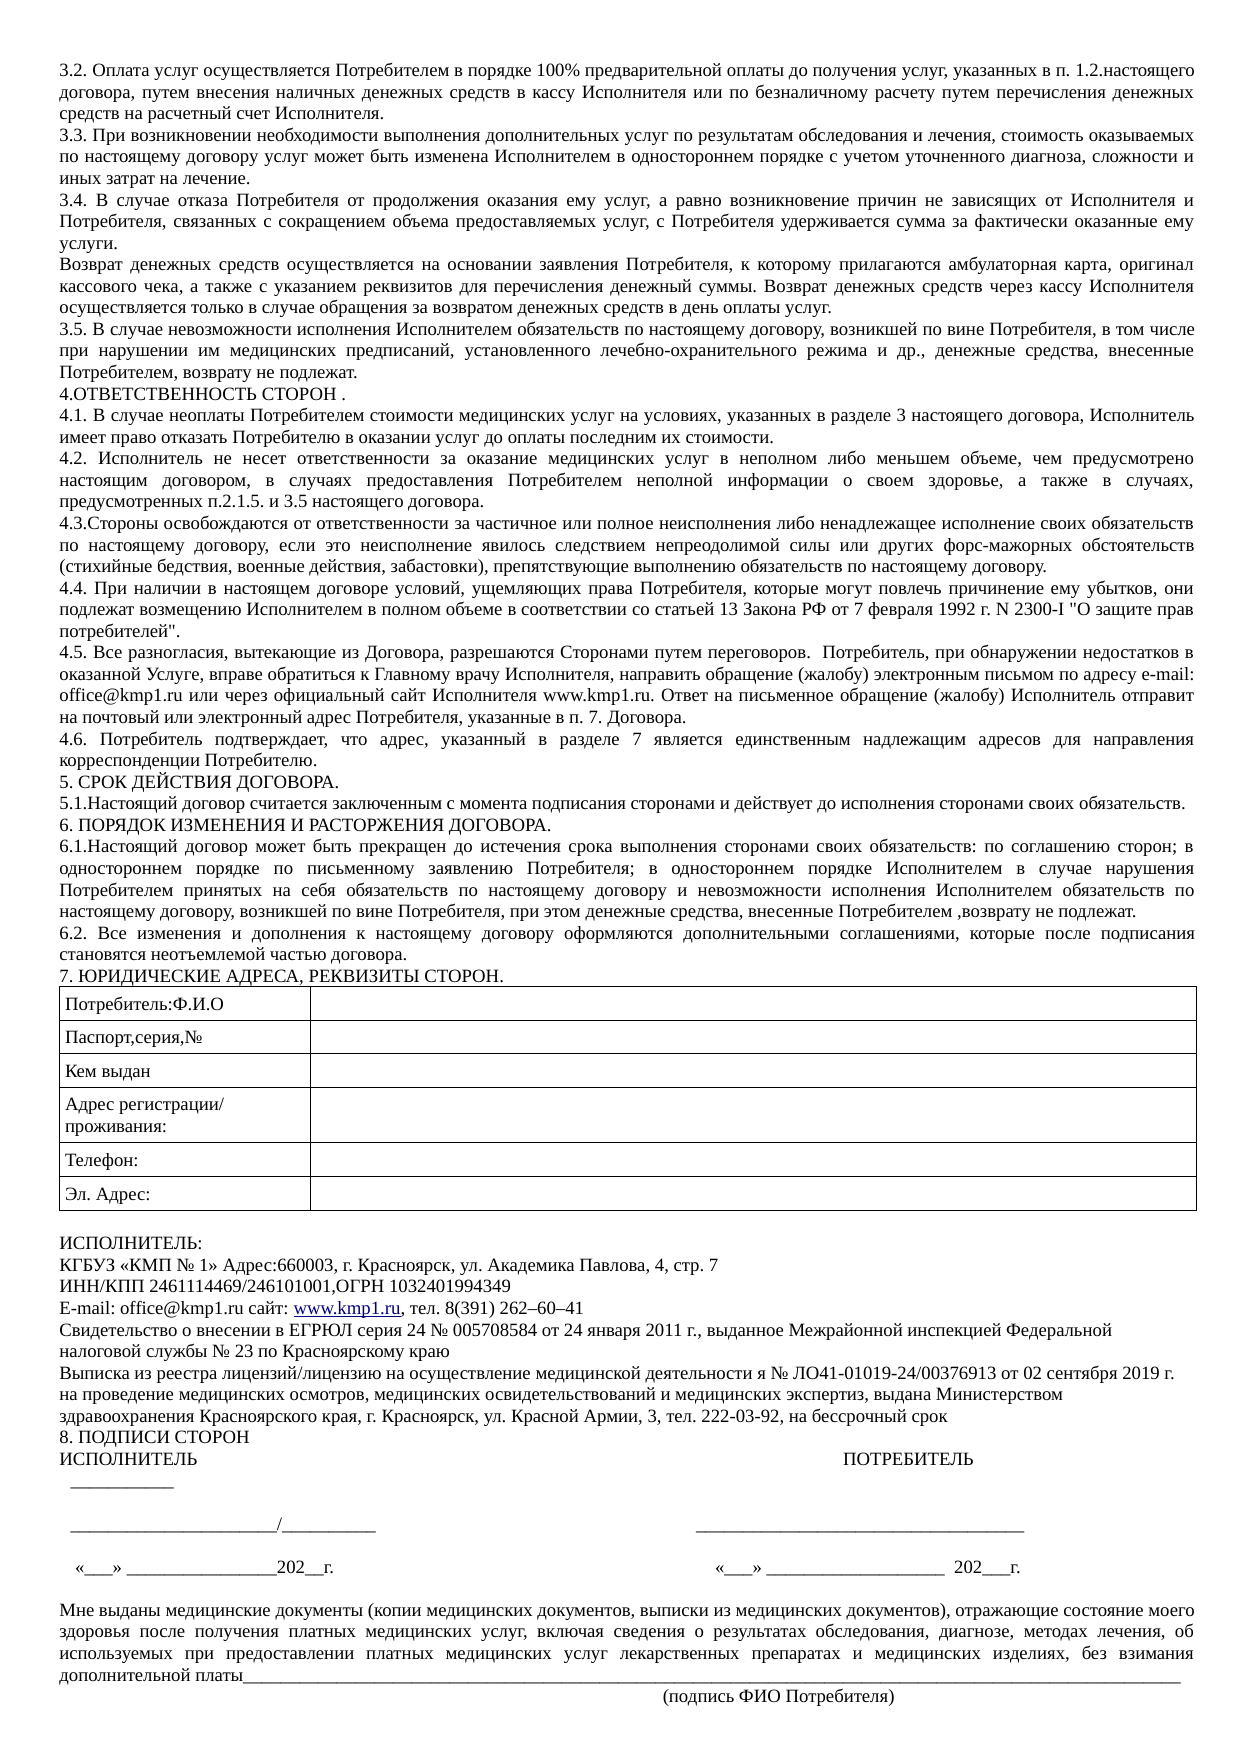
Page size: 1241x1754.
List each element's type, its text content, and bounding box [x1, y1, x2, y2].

text Возврат денежных средств осуществляется на основании заявления Потребителя, к которому прилагаются амбулаторная карта, оригинал кассового чека, а также с указанием реквизитов для перечисления денежный суммы. Возврат денежных средств через кассу Исполнителя осуществляется только в случае обращения за возвратом денежных средств в день оплаты услуг. [59, 253, 1196, 318]
table_cell [311, 1088, 1196, 1142]
text 6. ПОРЯДОК ИЗМЕНЕНИЯ И РАСТОРЖЕНИЯ ДОГОВОРА. [59, 814, 1196, 835]
table_cell Адрес регистрации/ проживания: [60, 1088, 310, 1142]
table_header [311, 987, 1196, 1020]
table_cell [311, 1177, 1196, 1210]
table_cell [311, 1021, 1196, 1053]
text ИСПОЛНИТЕЛЬ: [59, 1232, 1196, 1254]
text 4.3.Стороны освобождаются от ответственности за частичное или полное неисполнения либо ненадлежащее исполнение своих обязательств по настоящему договору, если это неисполнение явилось следствием непреодолимой силы или других форс-мажорных обстоятельств (стихийные бедствия, военные действия, забастовки), препятствующие выполнению обязательств по настоящему договору. [59, 512, 1196, 577]
text E-mail: office@kmp1.ru сайт: www.kmp1.ru, тел. 8(391) 262–60–41 [59, 1297, 1196, 1318]
table_cell [311, 1054, 1196, 1087]
text 4.1. В случае неоплаты Потребителем стоимости медицинских услуг на условиях, указанных в разделе 3 настоящего договора, Исполнитель имеет право отказать Потребителю в оказании услуг до оплаты последним их стоимости. [59, 404, 1196, 447]
text (подпись ФИО Потребителя) [59, 1685, 1196, 1707]
text Свидетельство о внесении в ЕГРЮЛ серия 24 № 005708584 от 24 января 2011 г., выданное Межрайонной инспекцией Федеральной налоговой службы № 23 по Красноярскому краю [59, 1318, 1196, 1362]
text 4.2. Исполнитель не несет ответственности за оказание медицинских услуг в неполном либо меньшем объеме, чем предусмотрено настоящим договором, в случаях предоставления Потребителем неполной информации о своем здоровье, а также в случаях, предусмотренных п.2.1.5. и 3.5 настоящего договора. [59, 447, 1196, 512]
text 4.ОТВЕТСТВЕННОСТЬ СТОРОН . [59, 382, 1196, 404]
table_cell Телефон: [60, 1143, 310, 1176]
table_header ___________ ______________________/__________ «___» ________________202__г. [59, 1469, 572, 1577]
text 4.4. При наличии в настоящем договоре условий, ущемляющих права Потребителя, которые могут повлечь причинение ему убытков, они подлежат возмещению Исполнителем в полном объеме в соответствии со статьей 13 Закона РФ от 7 февраля 1992 г. N 2300-I "О защите прав потребителей". [59, 577, 1196, 641]
text 6.1.Настоящий договор может быть прекращен до истечения срока выполнения сторонами своих обязательств: по соглашению сторон; в одностороннем порядке по письменному заявлению Потребителя; в одностороннем порядке Исполнителем в случае нарушения Потребителем принятых на себя обязательств по настоящему договору и невозможности исполнения Исполнителем обязательств по настоящему договору, возникшей по вине Потребителя, при этом денежные средства, внесенные Потребителем ,возврату не подлежат. [59, 835, 1196, 922]
text ИНН/КПП 2461114469/246101001,ОГРН 1032401994349 [59, 1275, 1196, 1297]
table_header Потребитель:Ф.И.О [60, 987, 310, 1020]
table_cell Кем выдан [60, 1054, 310, 1087]
text 4.5. Все разногласия, вытекающие из Договора, разрешаются Сторонами путем переговоров. Потребитель, при обнаружении недостатков в оказанной Услуге, вправе обратиться к Главному врачу Исполнителя, направить обращение (жалобу) электронным письмом по адресу e-mail: office@kmp1.ru или через официальный сайт Исполнителя www.kmp1.ru. Ответ на письменное обращение (жалобу) Исполнитель отправит на почтовый или электронный адрес Потребителя, указанные в п. 7. Договора. [59, 641, 1196, 727]
text 5.1.Настоящий договор считается заключенным с момента подписания сторонами и действует до исполнения сторонами своих обязательств. [59, 792, 1196, 814]
table_cell [59, 1577, 572, 1599]
text 8. ПОДПИСИ СТОРОН [59, 1426, 1196, 1448]
table_cell [572, 1577, 1107, 1599]
text КГБУЗ «КМП № 1» Адрес:660003, г. Красноярск, ул. Академика Павлова, 4, стр. 7 [59, 1254, 1196, 1275]
text ИСПОЛНИТЕЛЬ ПОТРЕБИТЕЛЬ [59, 1448, 1196, 1469]
table_header ___________________________________ «___» ___________________ 202___г. [572, 1469, 1107, 1577]
table_cell [311, 1143, 1196, 1176]
text Мне выданы медицинские документы (копии медицинских документов, выписки из медицинских документов), отражающие состояние моего здоровья после получения платных медицинских услуг, включая сведения о результатах обследования, диагнозе, методах лечения, об используемых при предоставлении платных медицинских услуг лекарственных препаратах и медицинских изделиях, без взимания дополнительной платы____________________________________________________________________________________________________ [59, 1599, 1196, 1685]
text 4.6. Потребитель подтверждает, что адрес, указанный в разделе 7 является единственным надлежащим адресов для направления корреспонденции Потребителю. [59, 727, 1196, 771]
table_cell Эл. Адрес: [60, 1177, 310, 1210]
text 3.2. Оплата услуг осуществляется Потребителем в порядке 100% предварительной оплаты до получения услуг, указанных в п. 1.2.настоящего договора, путем внесения наличных денежных средств в кассу Исполнителя или по безналичному расчету путем перечисления денежных средств на расчетный счет Исполнителя. [59, 59, 1196, 124]
text 5. СРОК ДЕЙСТВИЯ ДОГОВОРА. [59, 771, 1196, 792]
text 3.5. В случае невозможности исполнения Исполнителем обязательств по настоящему договору, возникшей по вине Потребителя, в том числе при нарушении им медицинских предписаний, установленного лечебно-охранительного режима и др., денежные средства, внесенные Потребителем, возврату не подлежат. [59, 318, 1196, 382]
text Выписка из реестра лицензий/лицензию на осуществление медицинской деятельности я № ЛО41-01019-24/00376913 от 02 сентября 2019 г. на проведение медицинских осмотров, медицинских освидетельствований и медицинских экспертиз, выдана Министерством здравоохранения Красноярского края, г. Красноярск, ул. Красной Армии, 3, тел. 222-03-92, на бессрочный срок [59, 1362, 1196, 1426]
text 3.3. При возникновении необходимости выполнения дополнительных услуг по результатам обследования и лечения, стоимость оказываемых по настоящему договору услуг может быть изменена Исполнителем в одностороннем порядке с учетом уточненного диагноза, сложности и иных затрат на лечение. [59, 124, 1196, 188]
text 6.2. Все изменения и дополнения к настоящему договору оформляются дополнительными соглашениями, которые после подписания становятся неотъемлемой частью договора. [59, 922, 1196, 965]
text 7. ЮРИДИЧЕСКИЕ АДРЕСА, РЕКВИЗИТЫ СТОРОН. [59, 965, 1196, 986]
text 3.4. В случае отказа Потребителя от продолжения оказания ему услуг, а равно возникновение причин не зависящих от Исполнителя и Потребителя, связанных с сокращением объема предоставляемых услуг, с Потребителя удерживается сумма за фактически оказанные ему услуги. [59, 188, 1196, 253]
table_cell Паспорт,серия,№ [60, 1021, 310, 1053]
